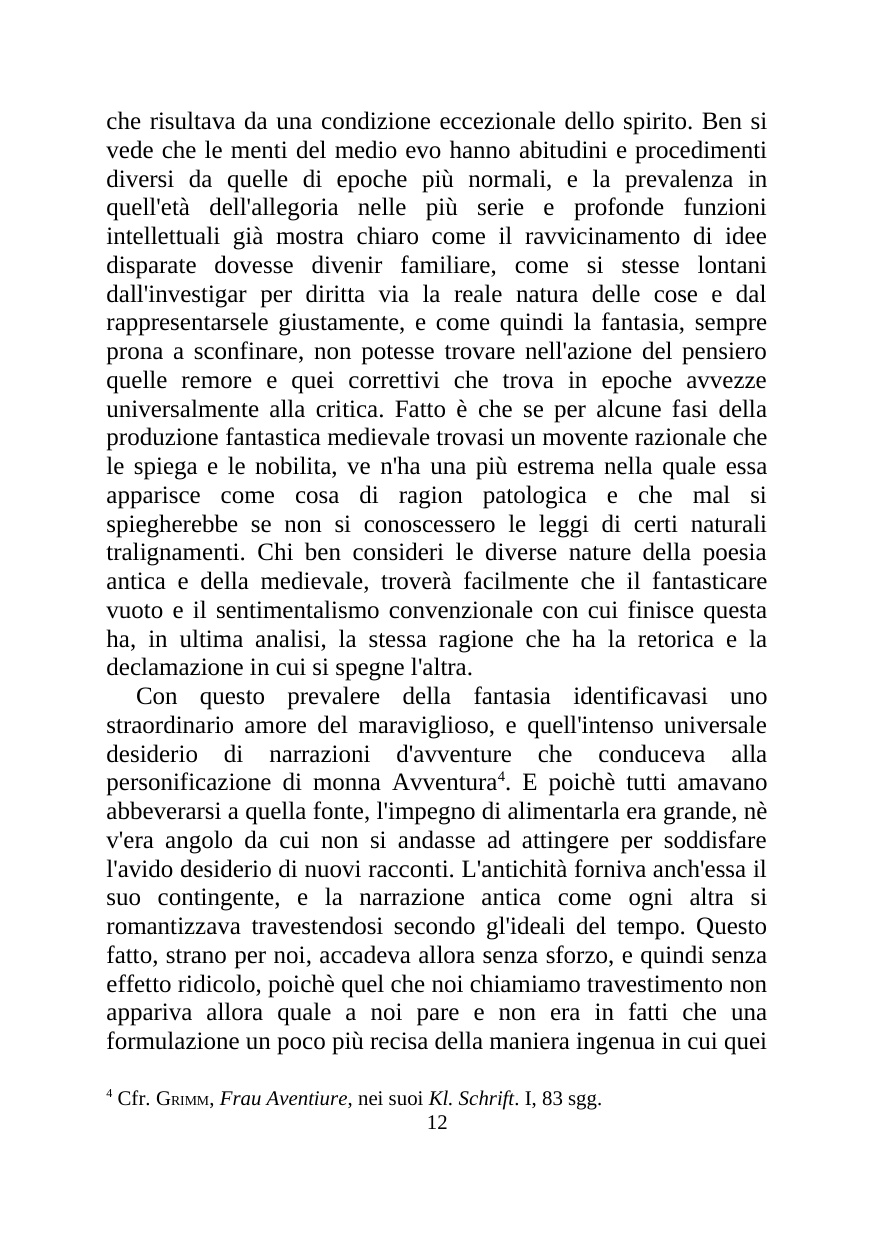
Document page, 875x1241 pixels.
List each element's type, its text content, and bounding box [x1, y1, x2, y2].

text Cfr. Grimm, Frau Aventiure, nei suoi Kl. Schrift. I, 83 sgg. [106, 1086, 768, 1110]
text che risultava da una condizione eccezionale dello spirito. Ben si vede che le menti del medio evo hanno abitudini e procedimenti diversi da quelle di epoche più normali, e la prevalenza in quell'età dell'allegoria nelle più serie e profonde funzioni intellettuali già mostra chiaro come il ravvicinamento di idee disparate dovesse divenir familiare, come si stesse lontani dall'investigar per diritta via la reale natura delle cose e dal rappresentarsele giustamente, e come quindi la fantasia, sempre prona a sconfinare, non potesse trovare nell'azione del pensiero quelle remore e quei correttivi che trova in epoche avvezze universalmente alla critica. Fatto è che se per alcune fasi della produzione fantastica medievale trovasi un movente razionale che le spiega e le nobilita, ve n'ha una più estrema nella quale essa apparisce come cosa di ragion patologica e che mal si spiegherebbe se non si conoscessero le leggi di certi naturali tralignamenti. Chi ben consideri le diverse nature della poesia antica e della medievale, troverà facilmente che il fantasticare vuoto e il sentimentalismo convenzionale con cui finisce questa ha, in ultima analisi, la stessa ragione che ha la retorica e la declamazione in cui si spegne l'altra. [106, 106, 768, 681]
text Con questo prevalere della fantasia identificavasi uno straordinario amore del maraviglioso, e quell'intenso universale desiderio di narrazioni d'avventure che conduceva alla personificazione di monna Avventura. E poichè tutti amavano abbeverarsi a quella fonte, l'impegno di alimentarla era grande, nè v'era angolo da cui non si andasse ad attingere per soddisfare l'avido desiderio di nuovi racconti. L'antichità forniva anch'essa il suo contingente, e la narrazione antica come ogni altra si romantizzava travestendosi secondo gl'ideali del tempo. Questo fatto, strano per noi, accadeva allora senza sforzo, e quindi senza effetto ridicolo, poichè quel che noi chiamiamo travestimento non appariva allora quale a noi pare e non era in fatti che una formulazione un poco più recisa della maniera ingenua in cui quei [106, 681, 768, 1055]
